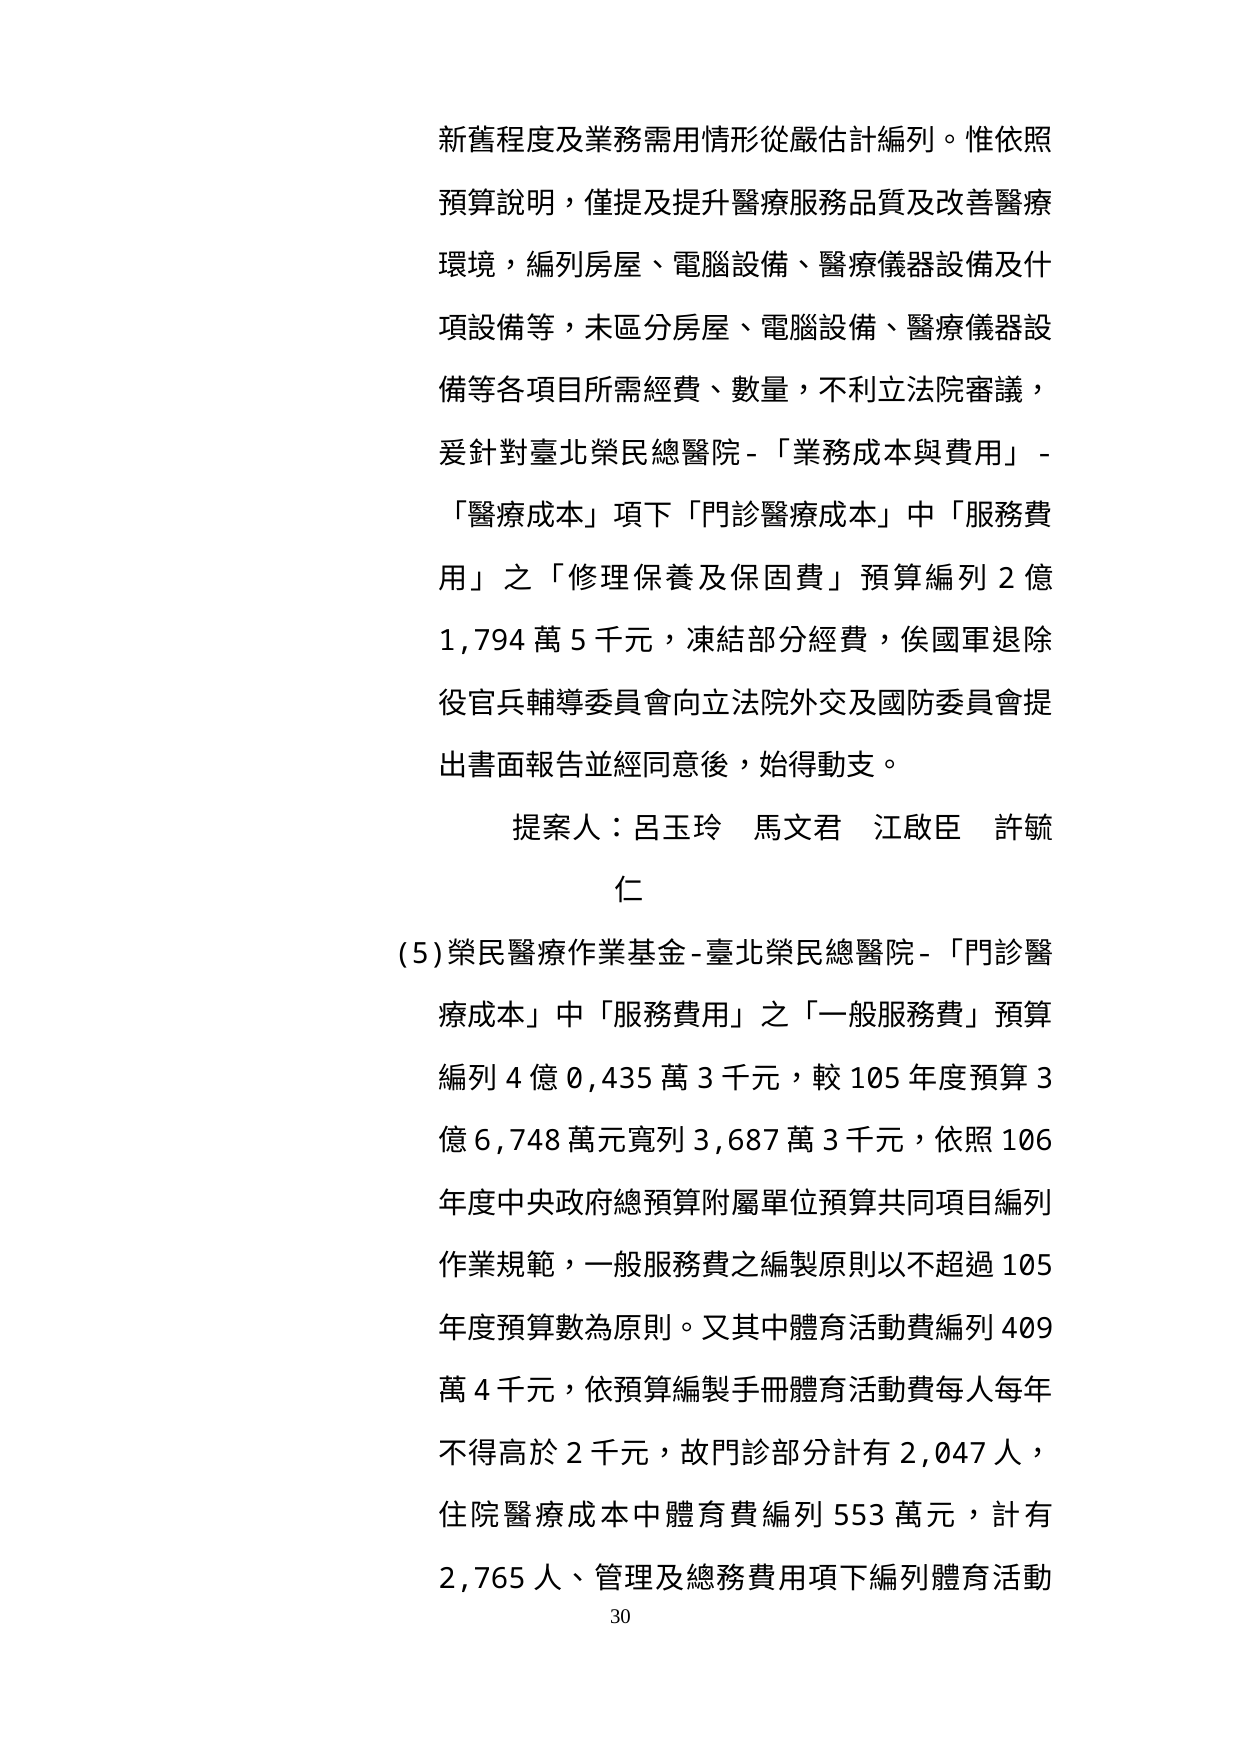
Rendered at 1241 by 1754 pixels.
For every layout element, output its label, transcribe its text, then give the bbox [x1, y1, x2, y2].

text (4)榮民醫療作業基金-臺北榮民總醫院-「門診醫療成本」中「服務費用」之「修理保養及保固費」預算編列2億1,794萬5千元，較105年度預算數1億6,751萬8千元寬列5,042萬7千元，依照106年度中央政府總預算附屬單位預算共同項目編列作業規範，修理保養及保固費:房屋建築修繕費及車輛維護費，應依照中央政府總預算共同性費用編列標準表所定標準編列。機械設備、其他設備維護費，應按照設備之數量、新舊程度及業務需用情形從嚴估計編列。惟依照預算說明，僅提及提升醫療服務品質及改善醫療環境，編列房屋、電腦設備、醫療儀器設備及什項設備等，未區分房屋、電腦設備、醫療儀器設備等各項目所需經費、數量，不利立法院審議，爰針對臺北榮民總醫院-「業務成本與費用」-「醫療成本」項下「門診醫療成本」中「服務費用」之「修理保養及保固費」預算編列2億1,794萬5千元，凍結部分經費，俟國軍退除役官兵輔導委員會向立法院外交及國防委員會提出書面報告並經同意後，始得動支。 [394, 96, 1053, 784]
text 提案人：呂玉玲 馬文君 江啟臣 許毓仁 [512, 784, 1053, 909]
text (5)榮民醫療作業基金-臺北榮民總醫院-「門診醫療成本」中「服務費用」之「一般服務費」預算編列4億0,435萬3千元，較105年度預算3億6,748萬元寬列3,687萬3千元，依照106年度中央政府總預算附屬單位預算共同項目編列作業規範，一般服務費之編製原則以不超過105年度預算數為原則。又其中體育活動費編列409萬4千元，依預算編製手冊體育活動費每人每年不得高於2千元，故門診部分計有2,047人，住院醫療成本中體育費編列553萬元，計有2,765人、管理及總務費用項下編列體育活動 [394, 909, 1053, 1596]
